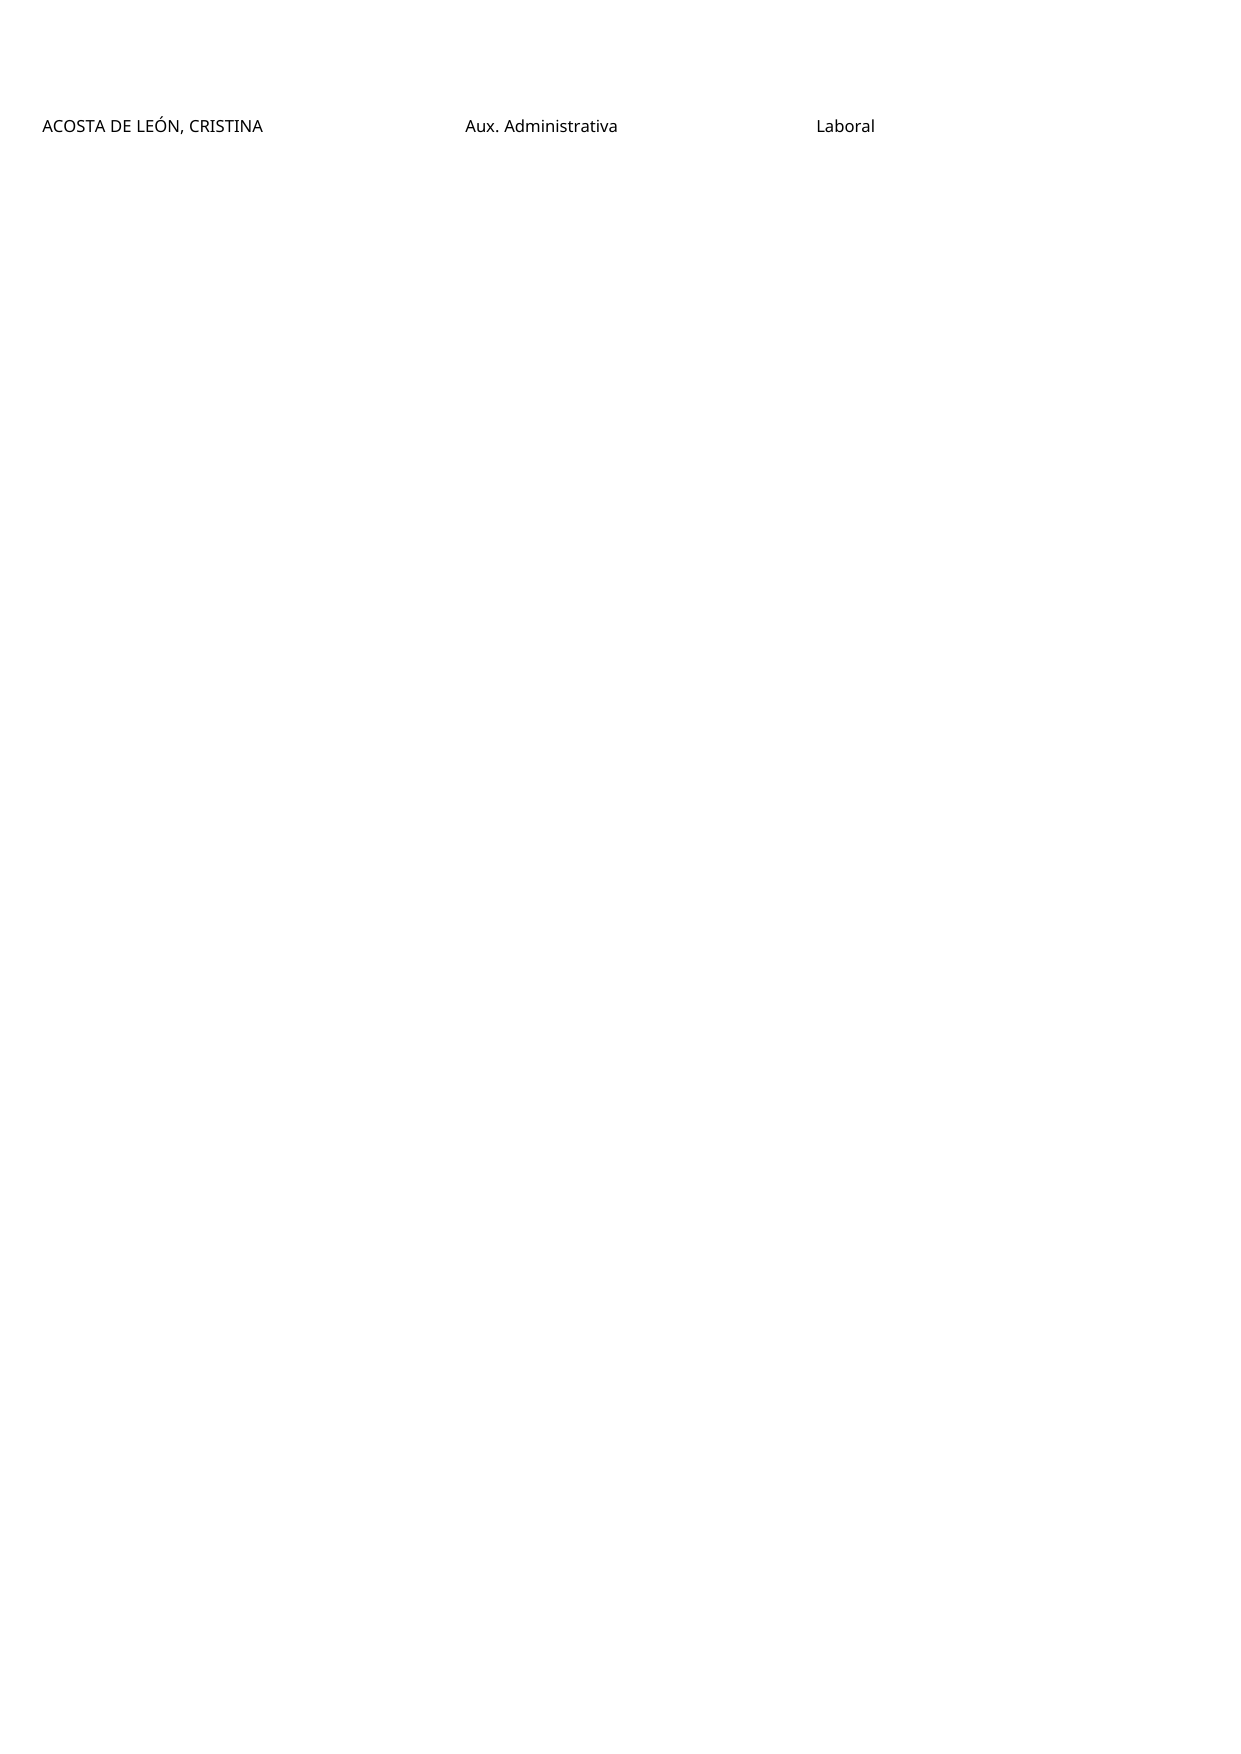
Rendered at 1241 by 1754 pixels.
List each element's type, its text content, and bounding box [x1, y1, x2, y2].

text ACOSTA DE LEÓN, CRISTINA Aux. Administrativa Laboral [42, 114, 1084, 137]
